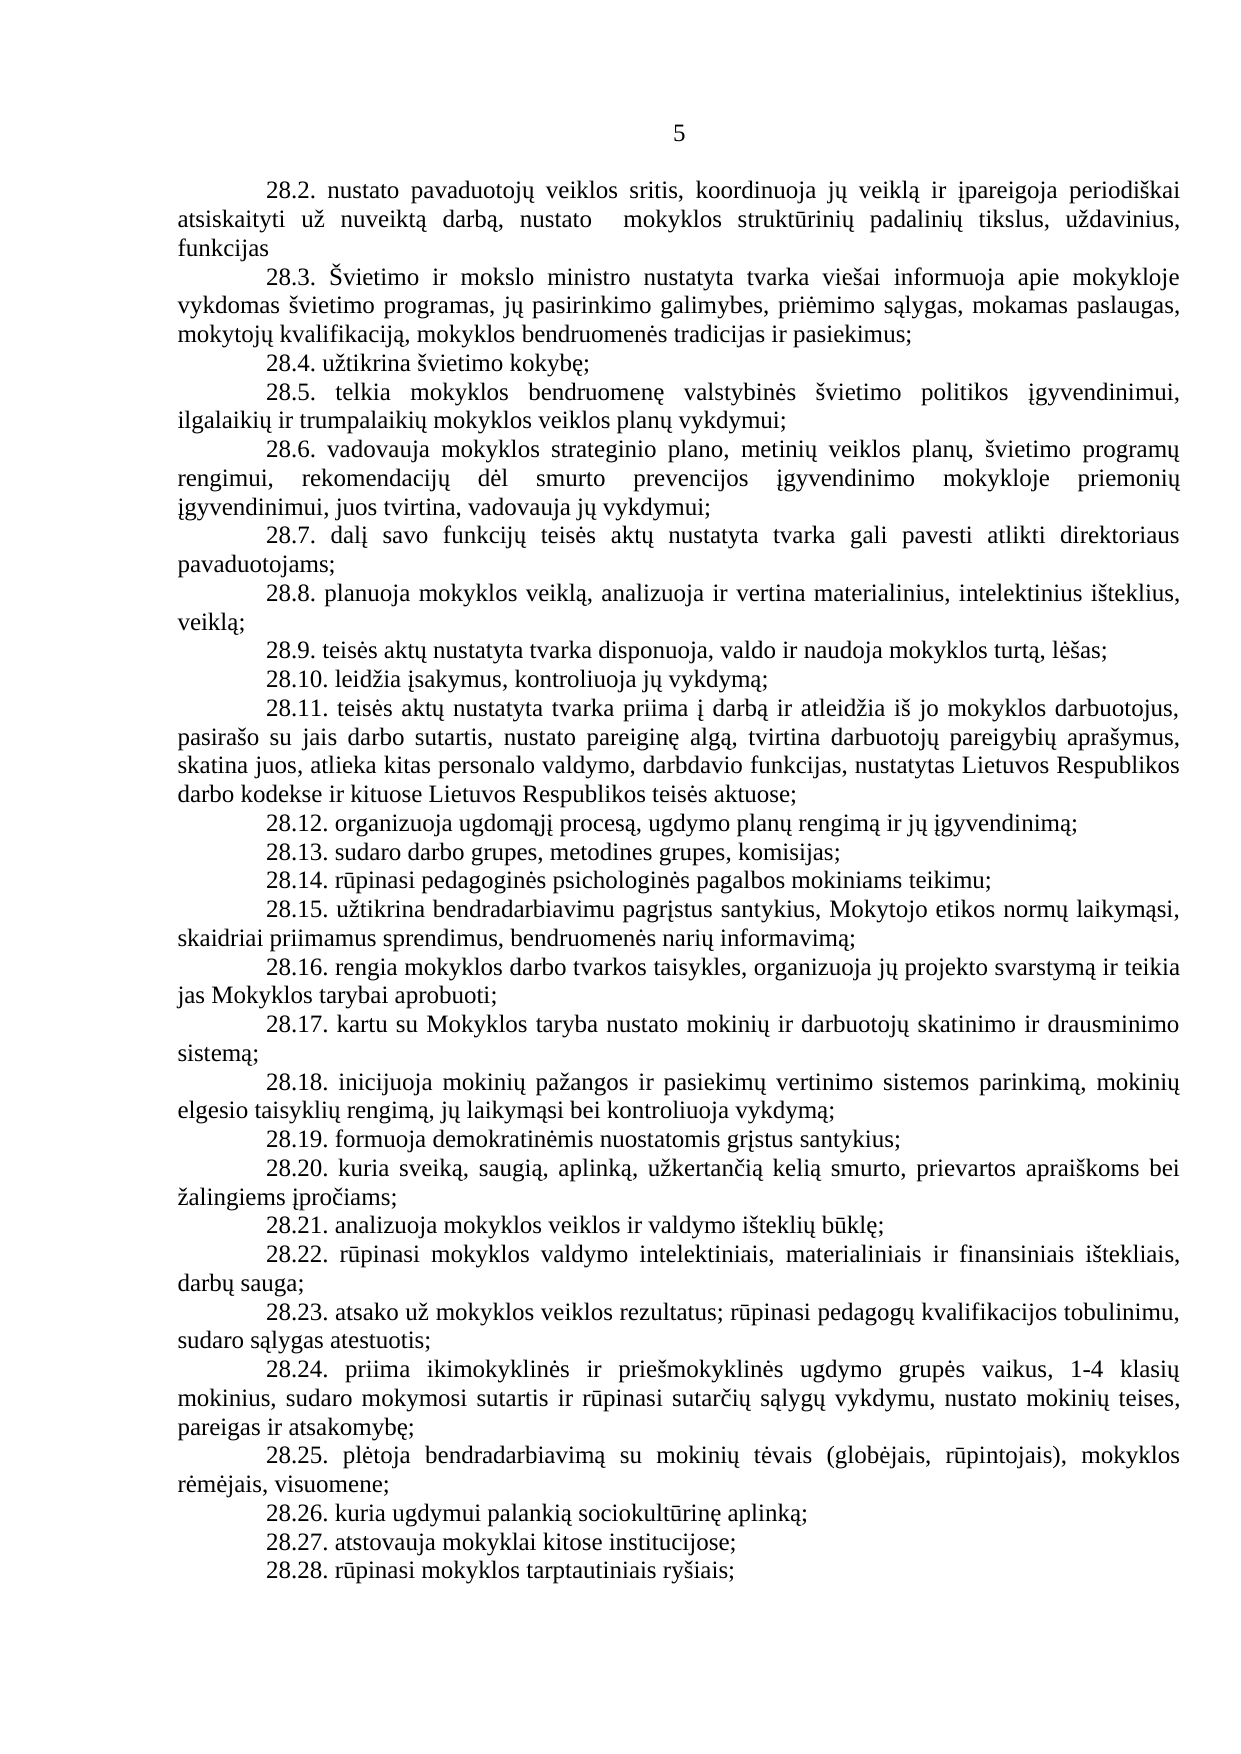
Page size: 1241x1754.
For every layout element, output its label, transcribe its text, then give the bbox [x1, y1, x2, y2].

text 28.23. atsako už mokyklos veiklos rezultatus; rūpinasi pedagogų kvalifikacijos tobulinimu, sudaro sąlygas atestuotis; [177, 1297, 1181, 1354]
text 28.25. plėtoja bendradarbiavimą su mokinių tėvais (globėjais, rūpintojais), mokyklos rėmėjais, visuomene; [177, 1441, 1181, 1498]
text 28.12. organizuoja ugdomąjį procesą, ugdymo planų rengimą ir jų įgyvendinimą; [177, 808, 1181, 837]
text 28.17. kartu su Mokyklos taryba nustato mokinių ir darbuotojų skatinimo ir drausminimo sistemą; [177, 1009, 1181, 1067]
text 28.21. analizuoja mokyklos veiklos ir valdymo išteklių būklę; [177, 1211, 1181, 1239]
text 28.6. vadovauja mokyklos strateginio plano, metinių veiklos planų, švietimo programų rengimui, rekomendacijų dėl smurto prevencijos įgyvendinimo mokykloje priemonių įgyvendinimui, juos tvirtina, vadovauja jų vykdymui; [177, 434, 1181, 521]
text 28.2. nustato pavaduotojų veiklos sritis, koordinuoja jų veiklą ir įpareigoja periodiškai atsiskaityti už nuveiktą darbą, nustato mokyklos struktūrinių padalinių tikslus, uždavinius, funkcijas [177, 176, 1181, 262]
text 28.10. leidžia įsakymus, kontroliuoja jų vykdymą; [177, 664, 1181, 693]
text 28.7. dalį savo funkcijų teisės aktų nustatyta tvarka gali pavesti atlikti direktoriaus pavaduotojams; [177, 521, 1181, 578]
text 28.18. inicijuoja mokinių pažangos ir pasiekimų vertinimo sistemos parinkimą, mokinių elgesio taisyklių rengimą, jų laikymąsi bei kontroliuoja vykdymą; [177, 1067, 1181, 1124]
text 28.16. rengia mokyklos darbo tvarkos taisykles, organizuoja jų projekto svarstymą ir teikia jas Mokyklos tarybai aprobuoti; [177, 952, 1181, 1009]
text 28.15. užtikrina bendradarbiavimu pagrįstus santykius, Mokytojo etikos normų laikymąsi, skaidriai priimamus sprendimus, bendruomenės narių informavimą; [177, 894, 1181, 952]
text 28.5. telkia mokyklos bendruomenę valstybinės švietimo politikos įgyvendinimui, ilgalaikių ir trumpalaikių mokyklos veiklos planų vykdymui; [177, 377, 1181, 434]
text 28.3. Švietimo ir mokslo ministro nustatyta tvarka viešai informuoja apie mokykloje vykdomas švietimo programas, jų pasirinkimo galimybes, priėmimo sąlygas, mokamas paslaugas, mokytojų kvalifikaciją, mokyklos bendruomenės tradicijas ir pasiekimus; [177, 262, 1181, 348]
text 28.11. teisės aktų nustatyta tvarka priima į darbą ir atleidžia iš jo mokyklos darbuotojus, pasirašo su jais darbo sutartis, nustato pareiginę algą, tvirtina darbuotojų pareigybių aprašymus, skatina juos, atlieka kitas personalo valdymo, darbdavio funkcijas, nustatytas Lietuvos Respublikos darbo kodekse ir kituose Lietuvos Respublikos teisės aktuose; [177, 693, 1181, 808]
text 28.20. kuria sveiką, saugią, aplinką, užkertančią kelią smurto, prievartos apraiškoms bei žalingiems įpročiams; [177, 1153, 1181, 1211]
text 28.13. sudaro darbo grupes, metodines grupes, komisijas; [177, 837, 1181, 866]
text 28.27. atstovauja mokyklai kitose institucijose; [177, 1527, 1181, 1556]
text 28.24. priima ikimokyklinės ir priešmokyklinės ugdymo grupės vaikus, 1-4 klasių mokinius, sudaro mokymosi sutartis ir rūpinasi sutarčių sąlygų vykdymu, nustato mokinių teises, pareigas ir atsakomybę; [177, 1354, 1181, 1441]
text 28.8. planuoja mokyklos veiklą, analizuoja ir vertina materialinius, intelektinius išteklius, veiklą; [177, 578, 1181, 636]
text 28.19. formuoja demokratinėmis nuostatomis grįstus santykius; [177, 1124, 1181, 1153]
text 28.4. užtikrina švietimo kokybę; [177, 348, 1181, 377]
text 28.26. kuria ugdymui palankią sociokultūrinę aplinką; [177, 1498, 1181, 1527]
text 28.9. teisės aktų nustatyta tvarka disponuoja, valdo ir naudoja mokyklos turtą, lėšas; [177, 636, 1181, 664]
text 28.14. rūpinasi pedagoginės psichologinės pagalbos mokiniams teikimu; [177, 866, 1181, 894]
text 28.28. rūpinasi mokyklos tarptautiniais ryšiais; [177, 1556, 1181, 1584]
text 28.22. rūpinasi mokyklos valdymo intelektiniais, materialiniais ir finansiniais ištekliais, darbų sauga; [177, 1239, 1181, 1297]
